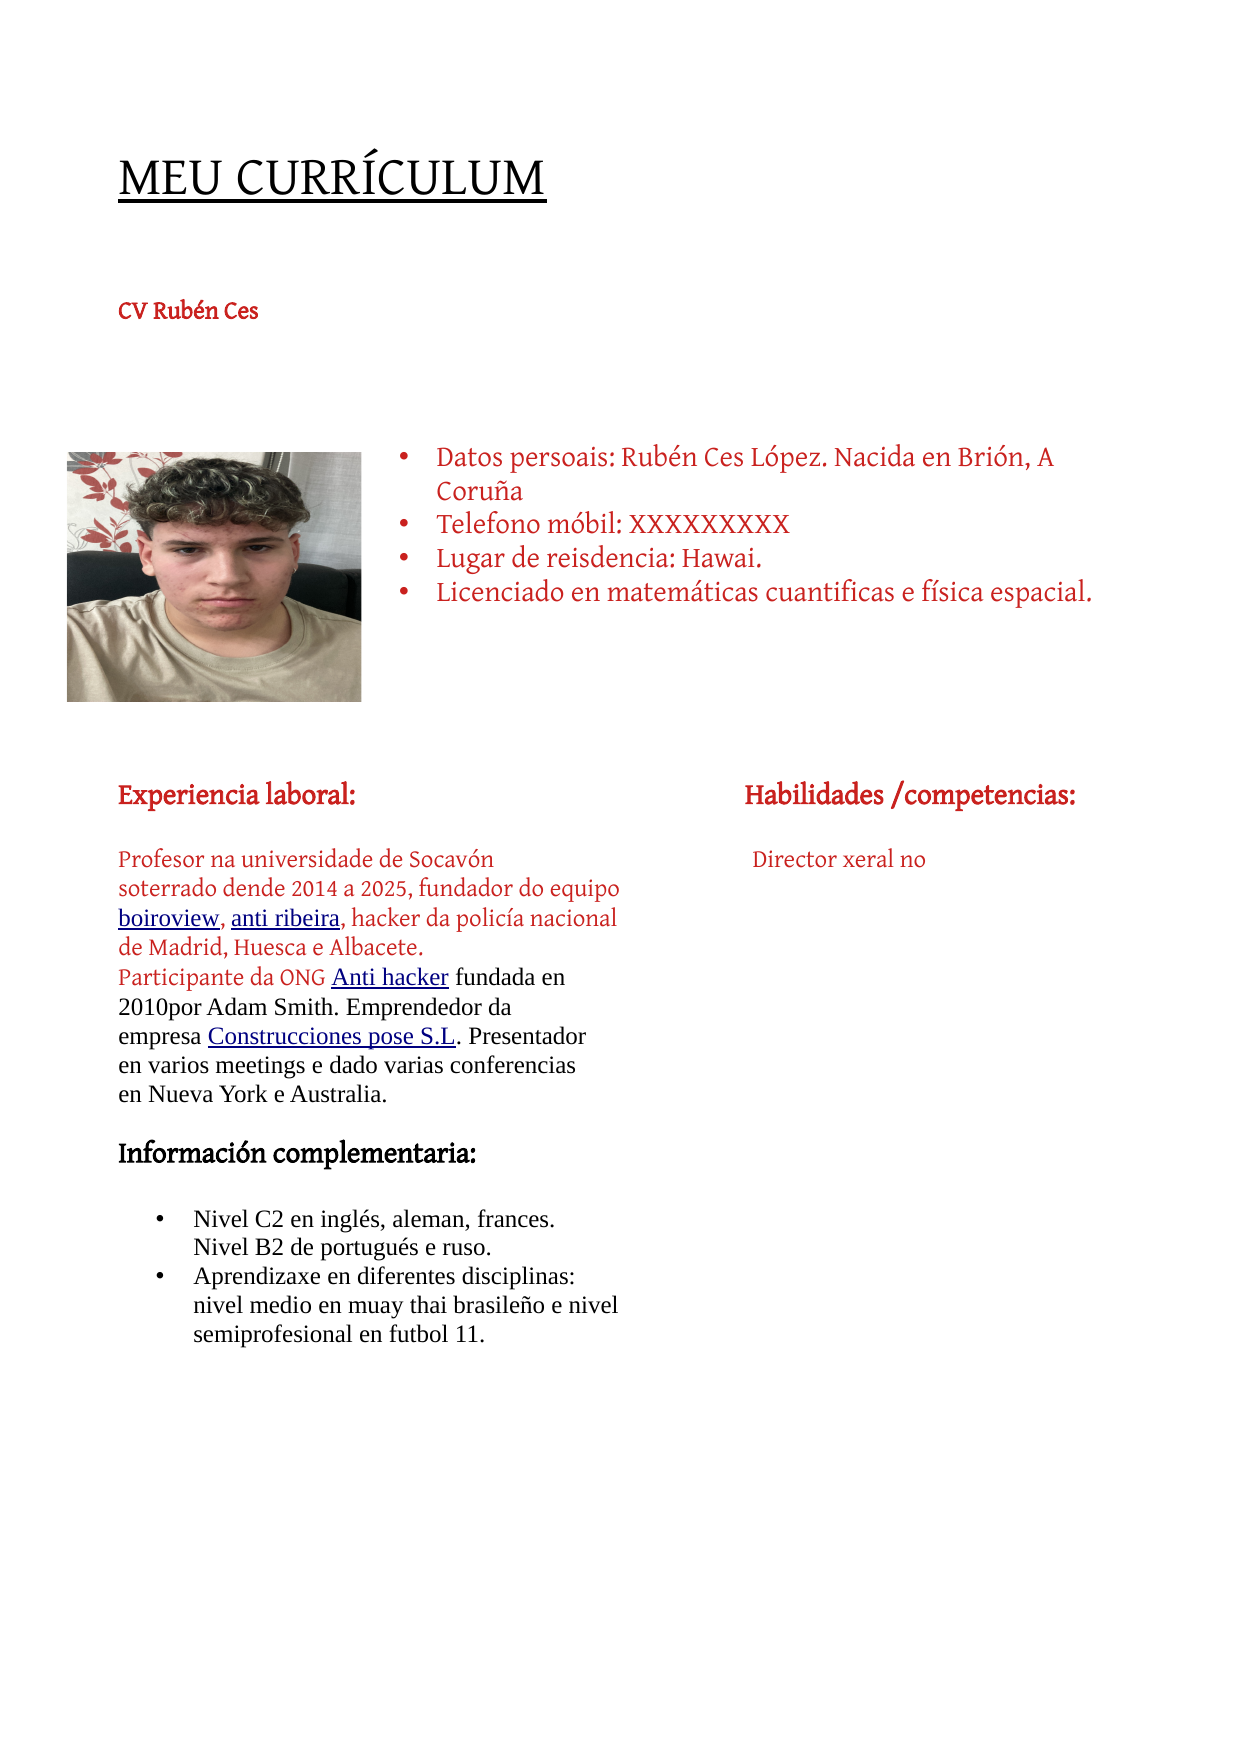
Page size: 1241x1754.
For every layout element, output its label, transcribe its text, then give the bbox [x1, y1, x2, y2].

text Participante da ONG Anti hacker fundada en [118, 962, 1122, 992]
text en Nueva York e Australia. [118, 1079, 1122, 1107]
list semiprofesional en futbol 11. [156, 1319, 1122, 1347]
text Información complementaria: [118, 1136, 1122, 1170]
text de Madrid, Huesca e Albacete. [118, 933, 1122, 962]
text en varios meetings e dado varias conferencias [118, 1050, 1122, 1079]
list Nivel C2 en inglés, aleman, frances. [156, 1204, 1122, 1232]
list Telefono móbil: XXXXXXXXX [156, 508, 1122, 542]
text CV Rubén Ces [118, 296, 1122, 325]
text Profesor na universidade de Socavón Director xeral no [118, 846, 1122, 874]
text soterrado dende 2014 a 2025, fundador do equipo [118, 874, 1122, 903]
text Experiencia laboral: Habilidades /competencias: [118, 778, 1122, 812]
list nivel medio en muay thai brasileño e nivel [156, 1290, 1122, 1319]
text 2010por Adam Smith. Emprendedor da [118, 992, 1122, 1021]
list Lugar de reisdencia: Hawai. [156, 542, 1122, 576]
list Aprendizaxe en diferentes disciplinas: [156, 1261, 1122, 1290]
list Datos persoais: Rubén Ces López. Nacida en Brión, A Coruña [156, 441, 1122, 508]
text MEU CURRÍCULUM [118, 147, 1122, 210]
text empresa Construcciones pose S.L. Presentador [118, 1021, 1122, 1050]
text Nivel B2 de portugués e ruso. [118, 1232, 1122, 1261]
list Licenciado en matemáticas cuantificas e física espacial. [156, 576, 1122, 609]
text boiroview, anti ribeira, hacker da policía nacional [118, 903, 1122, 933]
